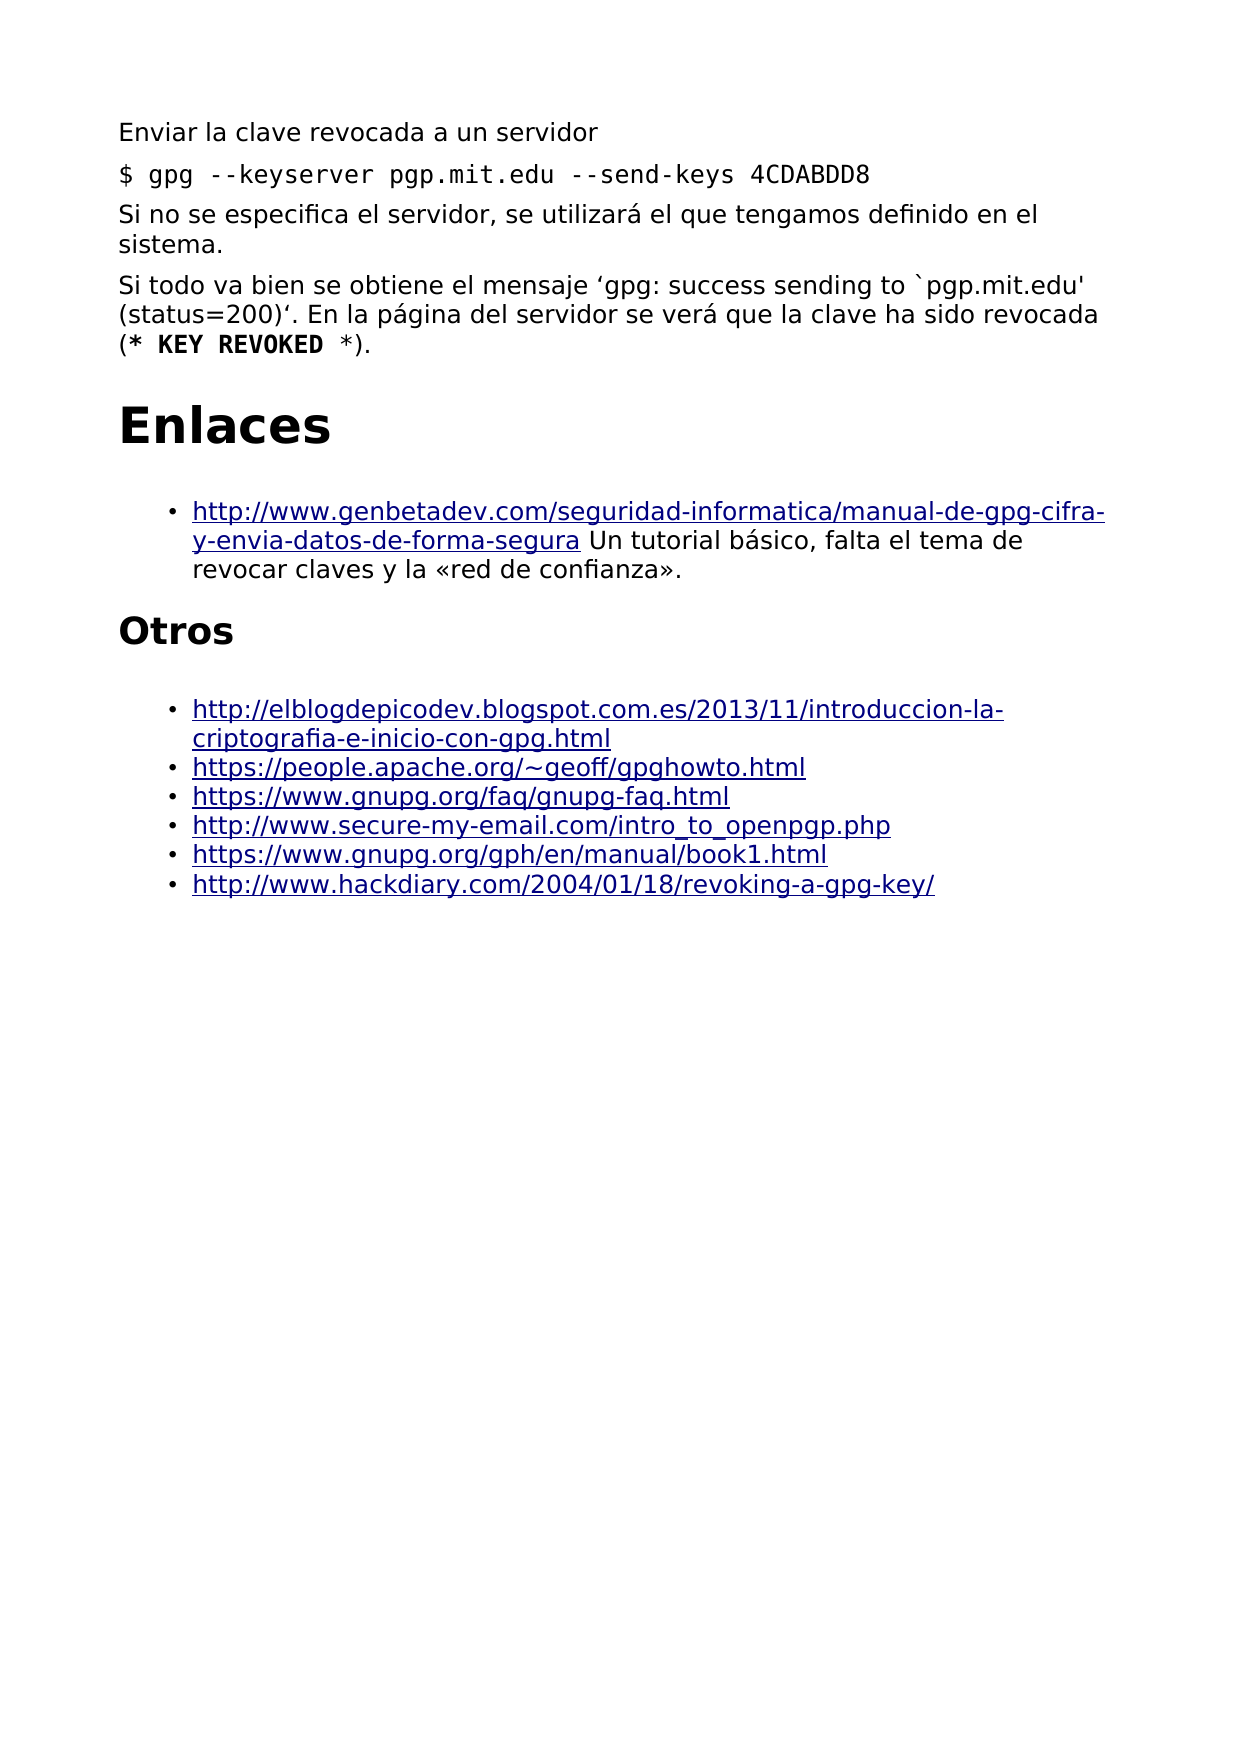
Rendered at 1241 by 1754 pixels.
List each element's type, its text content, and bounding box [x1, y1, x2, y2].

text $ gpg --keyserver pgp.mit.edu --send-keys 4CDABDD8 [118, 160, 1122, 189]
text Si no se especifica el servidor, se utilizará el que tengamos definido en el sistema. [118, 201, 1122, 259]
list https://people.apache.org/~geoff/gpghowto.html [177, 753, 1122, 782]
subtitle Enlaces [118, 397, 1122, 455]
list https://www.gnupg.org/gph/en/manual/book1.html [177, 841, 1122, 870]
list http://elblogdepicodev.blogspot.com.es/2013/11/introduccion-la-criptografia-e-inicio-con-gpg.html [177, 695, 1122, 753]
list https://www.gnupg.org/faq/gnupg-faq.html [177, 782, 1122, 812]
list http://www.hackdiary.com/2004/01/18/revoking-a-gpg-key/ [177, 870, 1122, 899]
subtitle Otros [118, 609, 1122, 653]
text Si todo va bien se obtiene el mensaje ‘gpg: success sending to `pgp.mit.edu' (status=200)‘. En la página del servidor se verá que la clave ha sido revocada (* KEY REVOKED *). [118, 272, 1122, 359]
list http://www.secure-my-email.com/intro_to_openpgp.php [177, 812, 1122, 841]
list http://www.genbetadev.com/seguridad-informatica/manual-de-gpg-cifra-y-envia-datos-de-forma-segura Un tutorial básico, falta el tema de revocar claves y la «red de confianza». [177, 497, 1122, 584]
text Enviar la clave revocada a un servidor [118, 118, 1122, 147]
